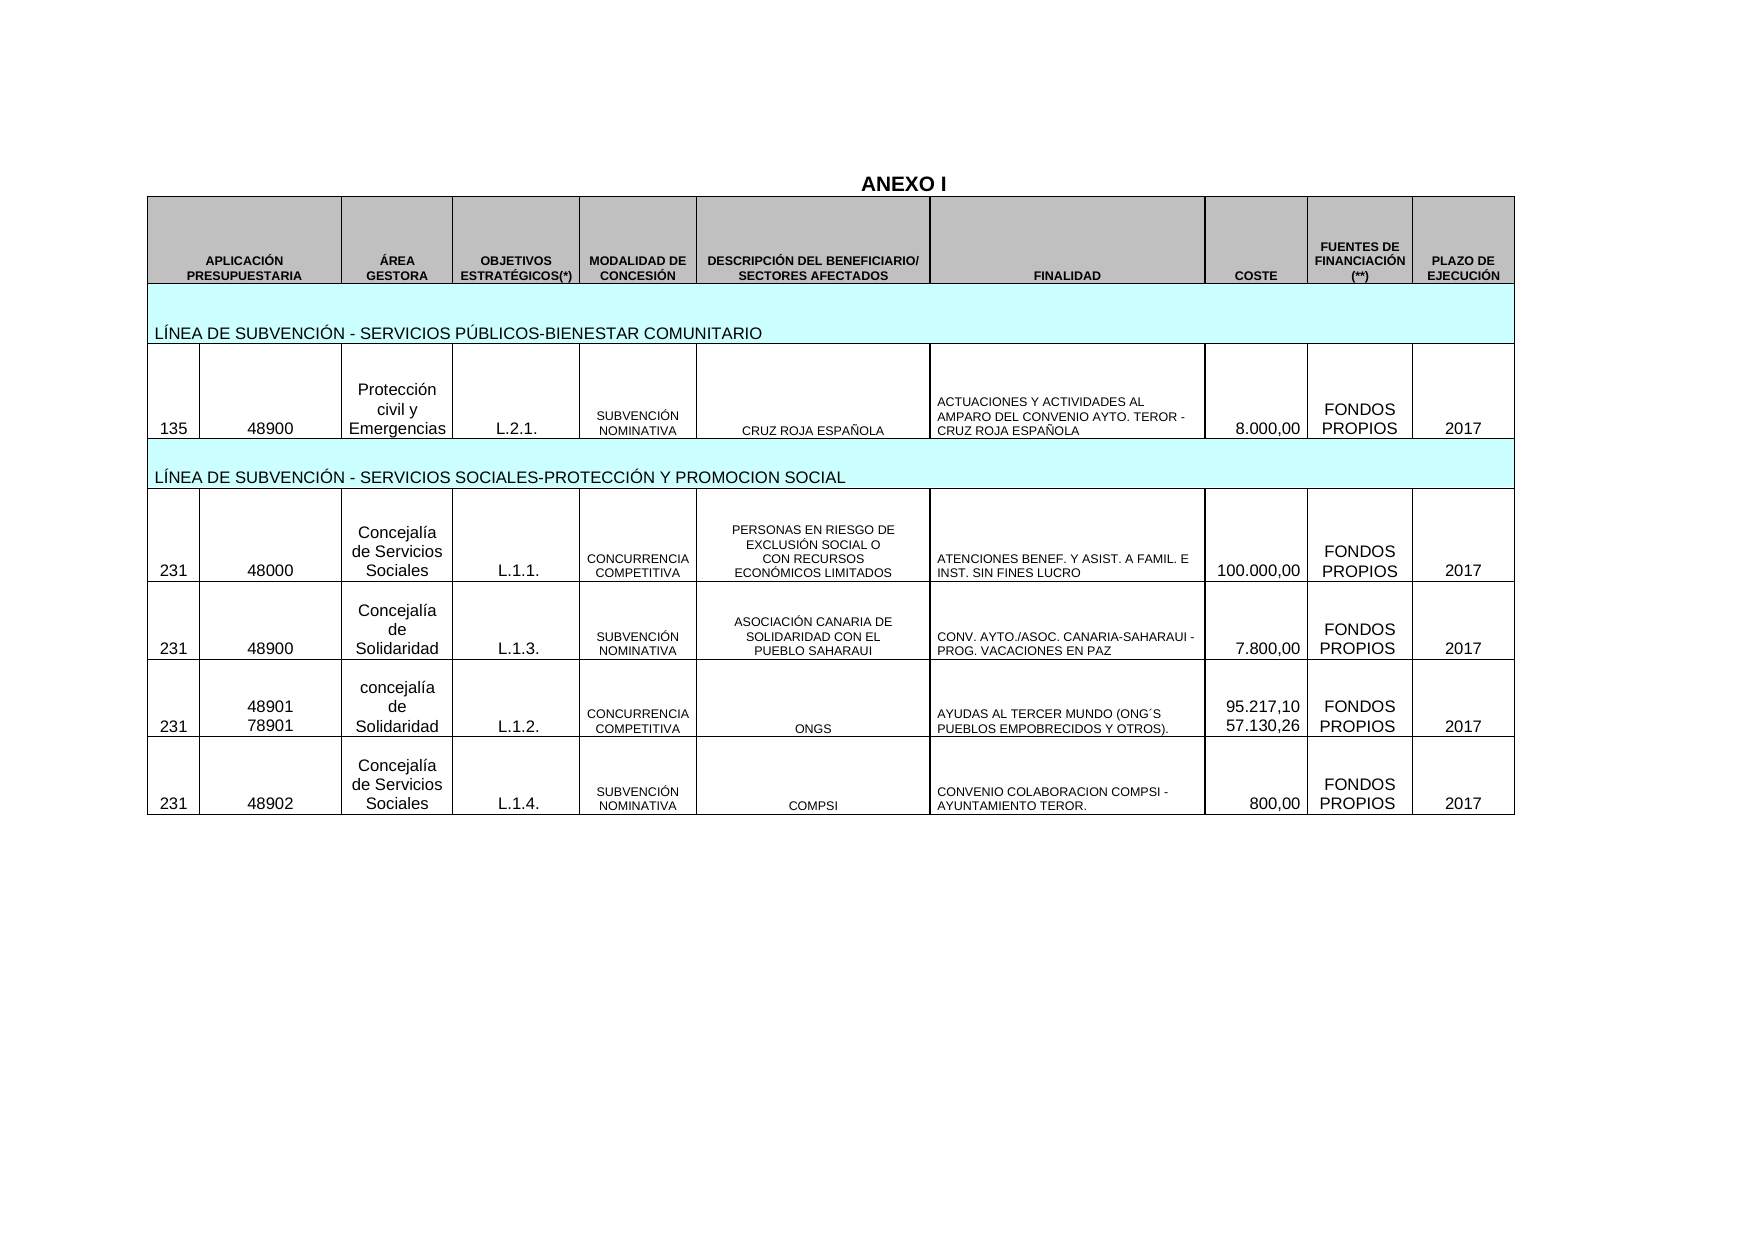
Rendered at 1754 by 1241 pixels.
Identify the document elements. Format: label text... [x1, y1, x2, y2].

table_cell 95.217,10 57.130,26 [1206, 660, 1307, 736]
table_cell 800,00 [1206, 737, 1307, 814]
table_cell Concejalía de Servicios Sociales [342, 737, 452, 814]
table_cell L.1.3. [453, 582, 579, 658]
table_cell L.2.1. [453, 344, 579, 438]
table_cell AYUDAS AL TERCER MUNDO (ONG´S PUEBLOS EMPOBRECIDOS Y OTROS). [931, 660, 1204, 736]
table_cell 48901 78901 [200, 660, 341, 736]
table_header PLAZO DE EJECUCIÓN [1413, 197, 1514, 283]
table_cell 48000 [200, 489, 341, 581]
table_cell CONCURRENCIA COMPETITIVA [580, 489, 696, 581]
table_cell Concejalía de Servicios Sociales [342, 489, 452, 581]
table_cell LÍNEA DE SUBVENCIÓN - SERVICIOS SOCIALES-PROTECCIÓN Y PROMOCION SOCIAL [148, 439, 1514, 487]
table_cell 2017 [1413, 489, 1514, 581]
table_cell 8.000,00 [1206, 344, 1307, 438]
table_cell SUBVENCIÓN NOMINATIVA [580, 344, 696, 438]
table_cell Protección civil y Emergencias [342, 344, 452, 438]
table_cell 231 [148, 737, 199, 814]
table_cell FONDOS PROPIOS [1308, 737, 1412, 814]
table_cell 100.000,00 [1206, 489, 1307, 581]
table_header APLICACIÓN PRESUPUESTARIA [148, 197, 341, 283]
table_cell ATENCIONES BENEF. Y ASIST. A FAMIL. E INST. SIN FINES LUCRO [931, 489, 1204, 581]
table_header MODALIDAD DE CONCESIÓN [580, 197, 696, 283]
table_header OBJETIVOS ESTRATÉGICOS(*) [453, 197, 579, 283]
table_cell L.1.4. [453, 737, 579, 814]
table_header ÁREA GESTORA [342, 197, 452, 283]
table_cell 48900 [200, 582, 341, 658]
table_cell CONV. AYTO./ASOC. CANARIA-SAHARAUI - PROG. VACACIONES EN PAZ [931, 582, 1204, 658]
table_cell 2017 [1413, 737, 1514, 814]
table_header COSTE [1206, 197, 1307, 283]
table_cell FONDOS PROPIOS [1308, 489, 1412, 581]
table_cell 2017 [1413, 344, 1514, 438]
table_cell 231 [148, 660, 199, 736]
table_header DESCRIPCIÓN DEL BENEFICIARIO/ SECTORES AFECTADOS [697, 197, 929, 283]
table_cell 2017 [1413, 582, 1514, 658]
table_cell LÍNEA DE SUBVENCIÓN - SERVICIOS PÚBLICOS-BIENESTAR COMUNITARIO [148, 284, 1514, 343]
table_cell SUBVENCIÓN NOMINATIVA [580, 737, 696, 814]
table_cell COMPSI [697, 737, 929, 814]
table_cell CONVENIO COLABORACION COMPSI - AYUNTAMIENTO TEROR. [931, 737, 1204, 814]
subtitle ANEXO I [859, 171, 948, 195]
table_cell Concejalía de Solidaridad [342, 582, 452, 658]
table_cell ONGS [697, 660, 929, 736]
table_cell SUBVENCIÓN NOMINATIVA [580, 582, 696, 658]
table_cell L.1.2. [453, 660, 579, 736]
table_header FINALIDAD [931, 197, 1204, 283]
table_cell 135 [148, 344, 199, 438]
table_cell PERSONAS EN RIESGO DE EXCLUSIÓN SOCIAL O CON RECURSOS ECONÓMICOS LIMITADOS [697, 489, 929, 581]
table_cell concejalía de Solidaridad [342, 660, 452, 736]
table_cell 48902 [200, 737, 341, 814]
table_cell FONDOS PROPIOS [1308, 344, 1412, 438]
table_header FUENTES DE FINANCIACIÓN (**) [1308, 197, 1412, 283]
table_cell ACTUACIONES Y ACTIVIDADES AL AMPARO DEL CONVENIO AYTO. TEROR - CRUZ ROJA ESPAÑOLA [931, 344, 1204, 438]
table_cell FONDOS PROPIOS [1308, 660, 1412, 736]
table_cell 48900 [200, 344, 341, 438]
table_cell 231 [148, 489, 199, 581]
table_cell 7.800,00 [1206, 582, 1307, 658]
table_cell ASOCIACIÓN CANARIA DE SOLIDARIDAD CON EL PUEBLO SAHARAUI [697, 582, 929, 658]
table_cell FONDOS PROPIOS [1308, 582, 1412, 658]
table_cell CONCURRENCIA COMPETITIVA [580, 660, 696, 736]
table_cell CRUZ ROJA ESPAÑOLA [697, 344, 929, 438]
table_cell L.1.1. [453, 489, 579, 581]
table_cell 231 [148, 582, 199, 658]
table_cell 2017 [1413, 660, 1514, 736]
